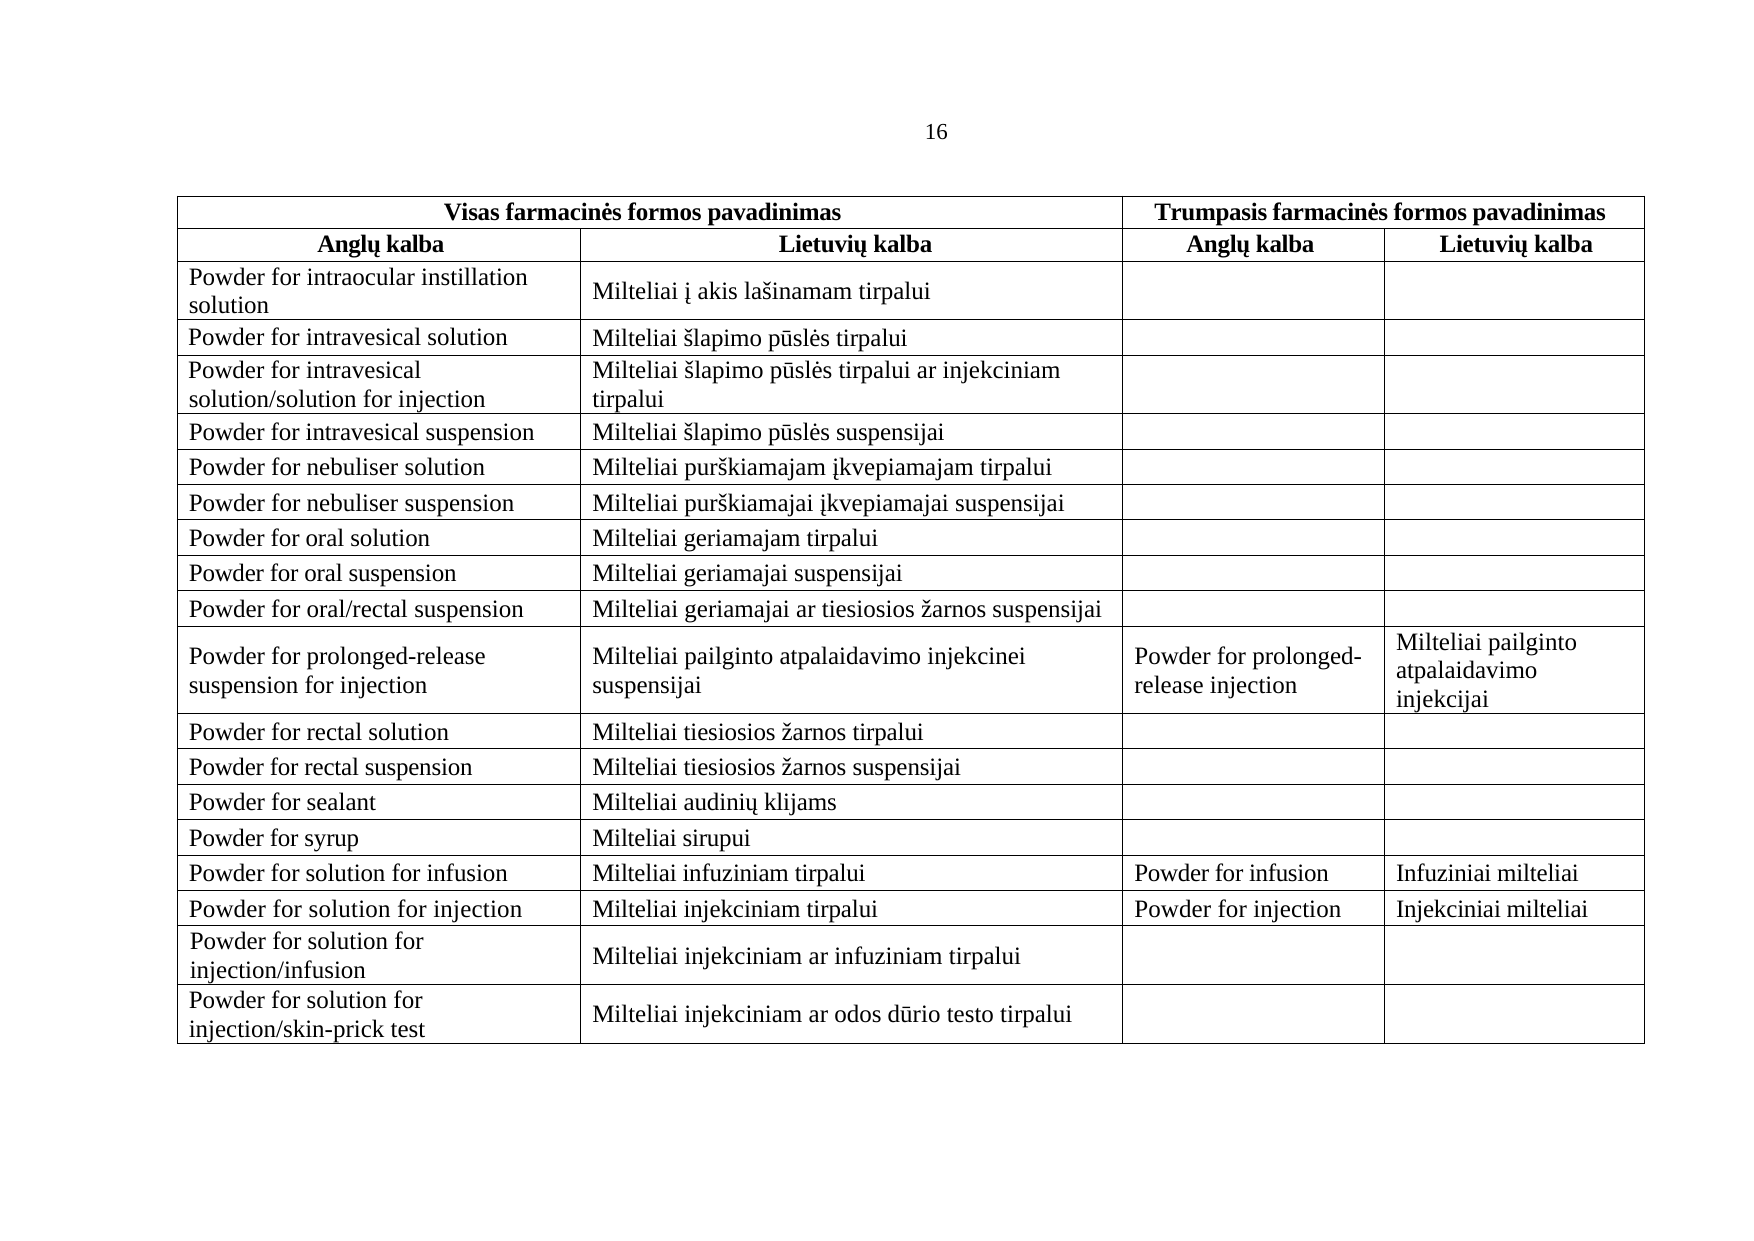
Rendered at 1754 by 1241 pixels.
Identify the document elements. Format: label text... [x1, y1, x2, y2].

table_cell Milteliai tiesiosios žarnos suspensijai [581, 749, 1122, 784]
table_cell [1385, 262, 1644, 319]
table_cell Powder for solution for injection [178, 891, 580, 925]
table_cell Powder for intravesical solution/solution for injection [178, 356, 580, 413]
table_cell [1123, 985, 1384, 1042]
table_cell Milteliai tiesiosios žarnos tirpalui [581, 714, 1122, 748]
table_cell Powder for infusion [1123, 856, 1384, 890]
table_cell Powder for solution for infusion [178, 856, 580, 890]
table_cell Milteliai šlapimo pūslės tirpalui [581, 320, 1122, 354]
table_cell [1123, 785, 1384, 819]
table_cell [1123, 714, 1384, 748]
table_cell Powder for intravesical suspension [178, 414, 580, 448]
table_cell Powder for sealant [178, 785, 580, 819]
table_cell Anglų kalba [1123, 229, 1384, 261]
table_cell [1385, 785, 1644, 819]
table_cell [1123, 485, 1384, 519]
table_cell Powder for intraocular instillation solution [178, 262, 580, 319]
table_cell Injekciniai milteliai [1385, 891, 1644, 925]
table_cell [1123, 520, 1384, 555]
table_cell [1123, 591, 1384, 626]
table_cell Powder for solution for injection/skin-prick test [178, 985, 580, 1042]
table_cell Milteliai injekciniam tirpalui [581, 891, 1122, 925]
table_cell Powder for intravesical solution [178, 320, 580, 354]
table_cell Lietuvių kalba [1385, 229, 1644, 261]
table_cell Powder for prolonged-release suspension for injection [178, 627, 580, 713]
table_cell Milteliai purškiamajai įkvepiamajai suspensijai [581, 485, 1122, 519]
table_header Trumpasis farmacinės formos pavadinimas [1123, 197, 1644, 228]
table_cell Powder for rectal suspension [178, 749, 580, 784]
table_cell Milteliai injekciniam ar odos dūrio testo tirpalui [581, 985, 1122, 1042]
table_cell [1385, 320, 1644, 354]
table_cell Milteliai į akis lašinamam tirpalui [581, 262, 1122, 319]
table_cell Milteliai geriamajam tirpalui [581, 520, 1122, 555]
table_cell Milteliai pailginto atpalaidavimo injekcinei suspensijai [581, 627, 1122, 713]
table_cell Lietuvių kalba [581, 229, 1122, 261]
table_cell Milteliai sirupui [581, 820, 1122, 854]
table_cell Powder for injection [1123, 891, 1384, 925]
table_cell Powder for syrup [178, 820, 580, 854]
table_cell Powder for nebuliser solution [178, 450, 580, 484]
table_cell Infuziniai milteliai [1385, 856, 1644, 890]
table_cell Powder for oral/rectal suspension [178, 591, 580, 626]
table_cell Milteliai šlapimo pūslės suspensijai [581, 414, 1122, 448]
table_cell [1123, 820, 1384, 854]
table_cell Milteliai pailginto atpalaidavimo injekcijai [1385, 627, 1644, 713]
table_cell [1385, 556, 1644, 590]
table_cell [1385, 591, 1644, 626]
table_cell Powder for rectal solution [178, 714, 580, 748]
table_cell Powder for oral solution [178, 520, 580, 555]
table_cell [1123, 749, 1384, 784]
table_cell Milteliai infuziniam tirpalui [581, 856, 1122, 890]
table_cell [1123, 414, 1384, 448]
table_cell Milteliai purškiamajam įkvepiamajam tirpalui [581, 450, 1122, 484]
table_cell [1385, 414, 1644, 448]
table_cell [1385, 356, 1644, 413]
table_cell [1385, 450, 1644, 484]
table_cell [1123, 450, 1384, 484]
table_cell [1385, 714, 1644, 748]
table_cell [1385, 985, 1644, 1042]
table_cell Powder for solution for injection/infusion [178, 926, 580, 984]
table_cell Milteliai šlapimo pūslės tirpalui ar injekciniam tirpalui [581, 356, 1122, 413]
table_cell Milteliai geriamajai suspensijai [581, 556, 1122, 590]
table_cell Powder for prolonged-release injection [1123, 627, 1384, 713]
table_cell Milteliai audinių klijams [581, 785, 1122, 819]
table_cell [1123, 926, 1384, 984]
table_cell Anglų kalba [178, 229, 580, 261]
table_cell Milteliai injekciniam ar infuziniam tirpalui [581, 926, 1122, 984]
table_cell [1123, 356, 1384, 413]
table_cell [1385, 749, 1644, 784]
table_cell [1385, 485, 1644, 519]
table_cell [1123, 262, 1384, 319]
table_cell [1385, 520, 1644, 555]
table_cell [1123, 320, 1384, 354]
table_cell [1385, 926, 1644, 984]
table_cell [1123, 556, 1384, 590]
table_header Visas farmacinės formos pavadinimas [178, 197, 1122, 228]
table_cell Powder for oral suspension [178, 556, 580, 590]
table_cell Powder for nebuliser suspension [178, 485, 580, 519]
table_cell [1385, 820, 1644, 854]
table_cell Milteliai geriamajai ar tiesiosios žarnos suspensijai [581, 591, 1122, 626]
